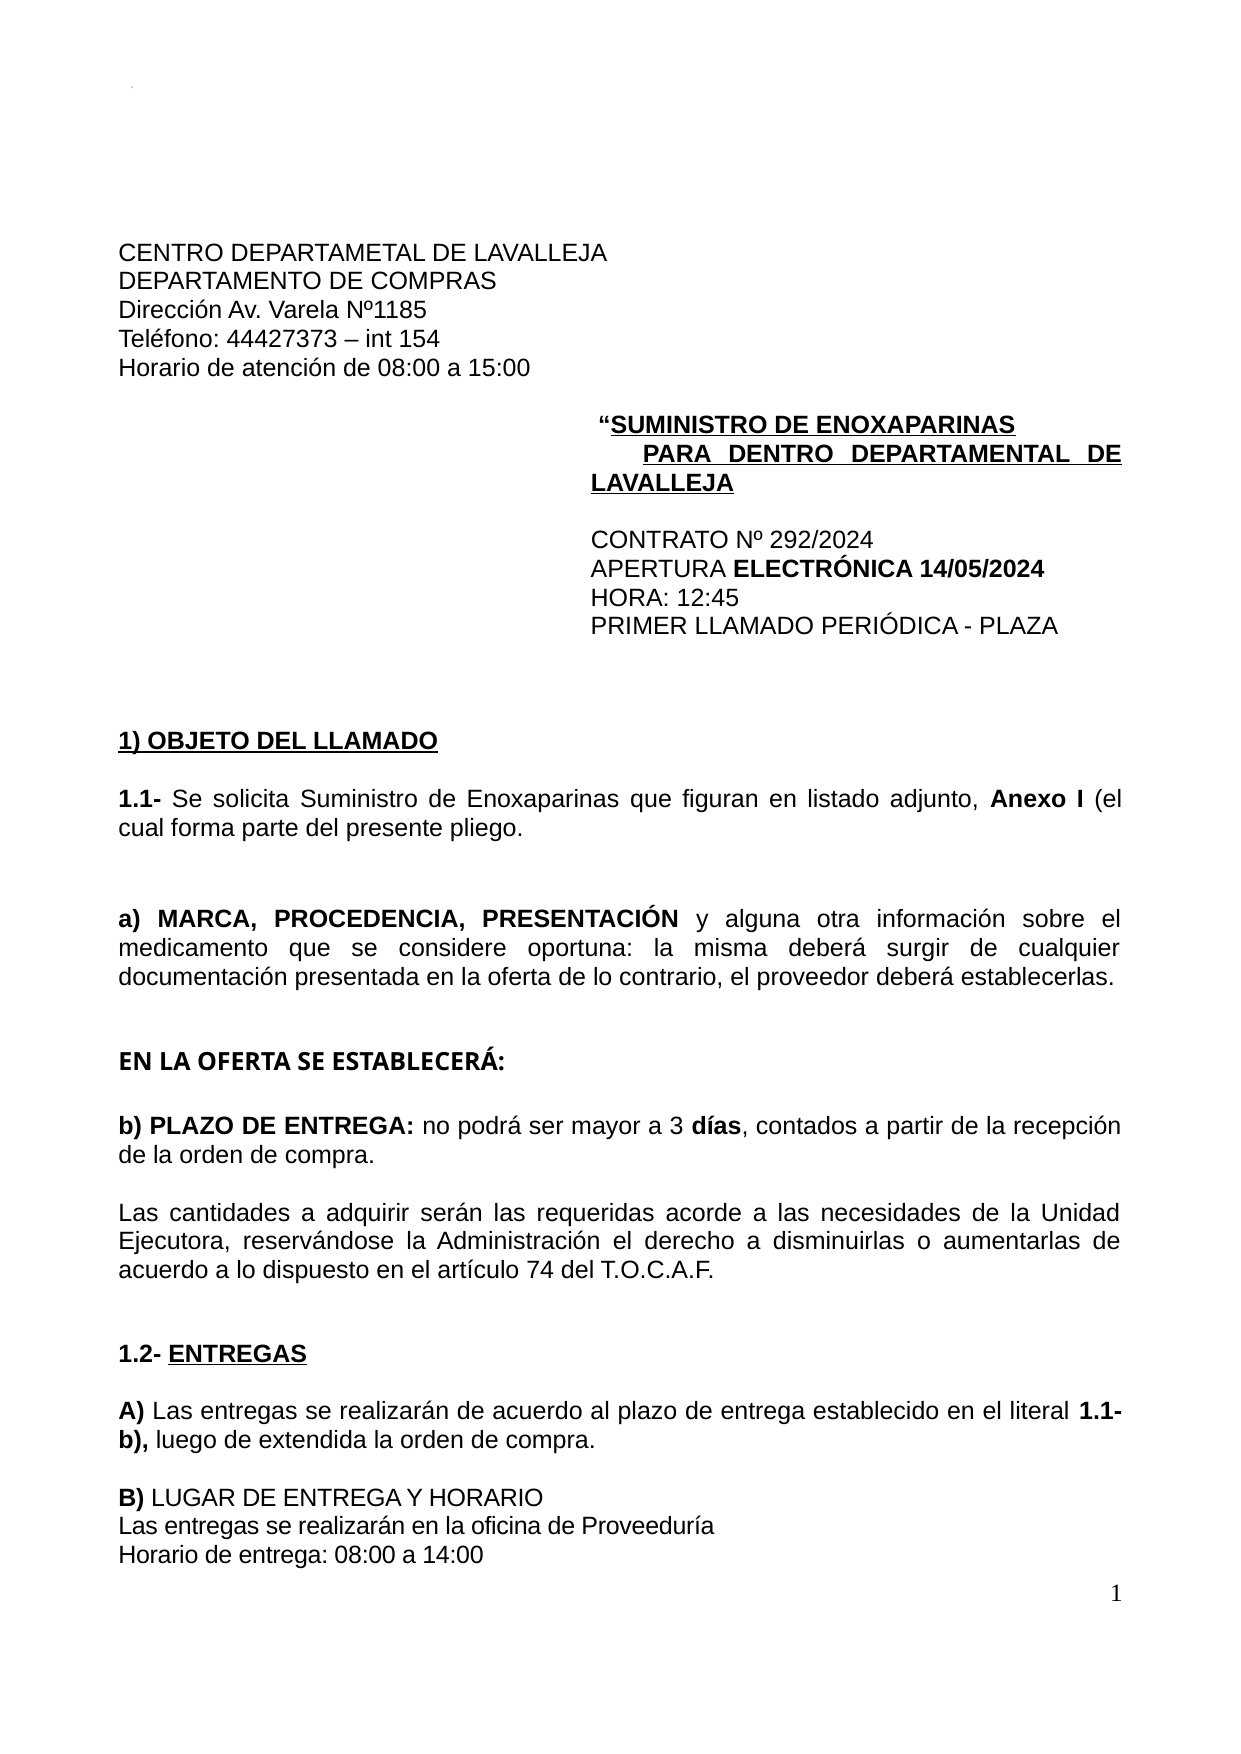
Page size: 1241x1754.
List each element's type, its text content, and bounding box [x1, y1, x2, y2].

text 1.1- Se solicita Suministro de Enoxaparinas que figuran en listado adjunto, Anexo I (el cual forma parte del presente pliego. [118, 784, 1122, 841]
text A) Las entregas se realizarán de acuerdo al plazo de entrega establecido en el literal 1.1- b), luego de extendida la orden de compra. [118, 1396, 1122, 1454]
text Horario de atención de 08:00 a 15:00 [118, 353, 1122, 381]
text PRIMER LLAMADO PERIÓDICA - PLAZA [118, 611, 1122, 640]
text Las entregas se realizarán en la oficina de Proveeduría [118, 1511, 1122, 1540]
text Las cantidades a adquirir serán las requeridas acorde a las necesidades de la Unidad Ejecutora, reservándose la Administración el derecho a disminuirlas o aumentarlas de acuerdo a lo dispuesto en el artículo 74 del T.O.C.A.F. [118, 1197, 1122, 1284]
text APERTURA ELECTRÓNICA 14/05/2024 [118, 554, 1122, 583]
text PARA DENTRO DEPARTAMENTAL DE LAVALLEJA [591, 439, 1122, 496]
text Dirección Av. Varela Nº1185 [118, 295, 1122, 324]
text 1) OBJETO DEL LLAMADO [118, 726, 1122, 755]
text DEPARTAMENTO DE COMPRAS [118, 266, 1122, 295]
text 1.2- ENTREGAS [118, 1339, 1122, 1368]
text “SUMINISTRO DE ENOXAPARINAS [118, 410, 1122, 439]
text CENTRO DEPARTAMETAL DE LAVALLEJA [118, 238, 1122, 266]
text HORA: 12:45 [118, 583, 1122, 611]
text CONTRATO Nº 292/2024 [591, 525, 1122, 554]
text B) LUGAR DE ENTREGA Y HORARIO [118, 1483, 1122, 1511]
text a) MARCA, PROCEDENCIA, PRESENTACIÓN y alguna otra información sobre el medicamento que se considere oportuna: la misma deberá surgir de cualquier documentación presentada en la oferta de lo contrario, el proveedor deberá establecerlas. [118, 904, 1122, 990]
text Horario de entrega: 08:00 a 14:00 [118, 1540, 1122, 1569]
text Teléfono: 44427373 – int 154 [118, 324, 1122, 353]
text b) PLAZO DE ENTREGA: no podrá ser mayor a 3 días, contados a partir de la recepción de la orden de compra. [118, 1111, 1122, 1169]
text EN LA OFERTA SE ESTABLECERÁ: [118, 1043, 1122, 1077]
